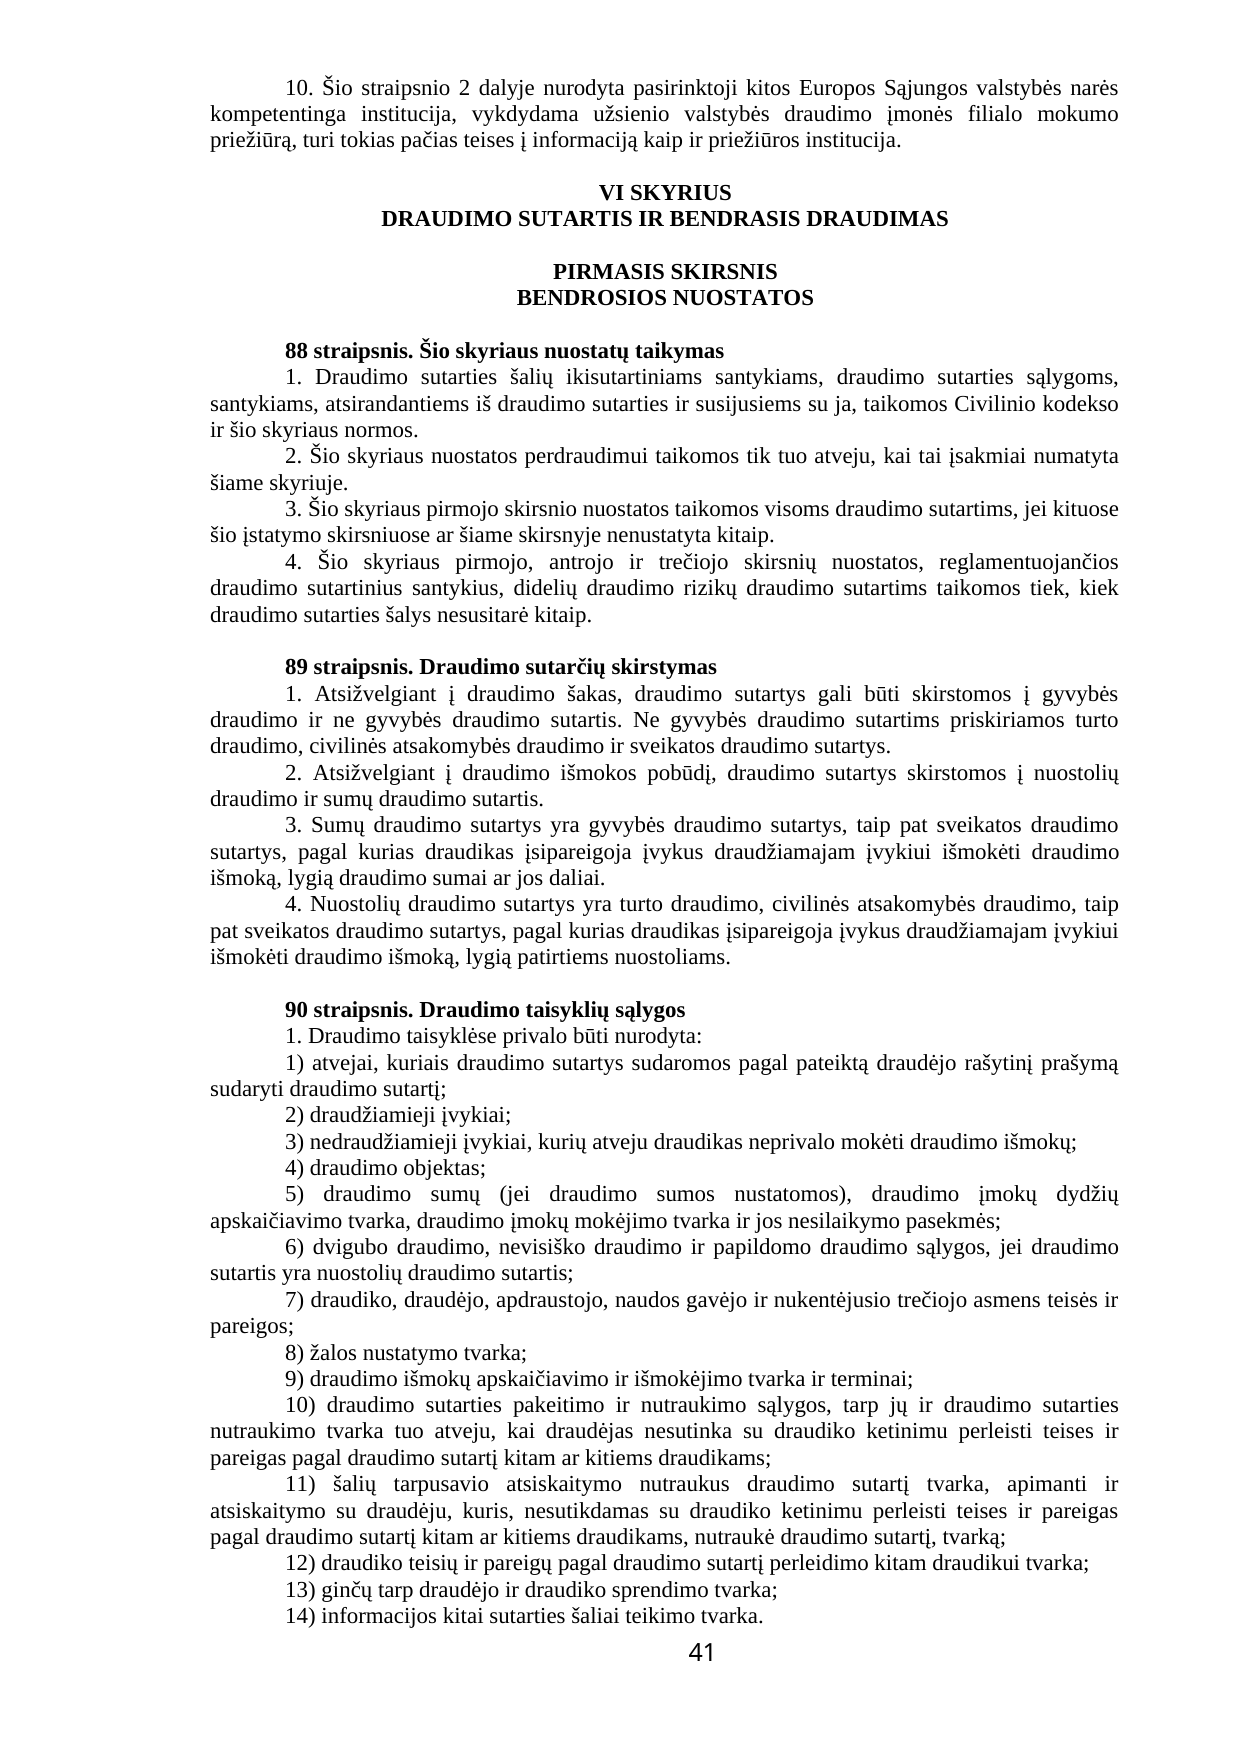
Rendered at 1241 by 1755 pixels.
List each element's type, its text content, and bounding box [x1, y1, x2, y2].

text 6) dvigubo draudimo, nevisiško draudimo ir papildomo draudimo sąlygos, jei draudimo sutartis yra nuostolių draudimo sutartis; [210, 1233, 1120, 1286]
text 11) šalių tarpusavio atsiskaitymo nutraukus draudimo sutartį tvarka, apimanti ir atsiskaitymo su draudėju, kuris, nesutikdamas su draudiko ketinimu perleisti teises ir pareigas pagal draudimo sutartį kitam ar kitiems draudikams, nutraukė draudimo sutartį, tvarką; [210, 1470, 1120, 1549]
text 14) informacijos kitai sutarties šaliai teikimo tvarka. [210, 1602, 1120, 1628]
text 1. Atsižvelgiant į draudimo šakas, draudimo sutartys gali būti skirstomos į gyvybės draudimo ir ne gyvybės draudimo sutartis. Ne gyvybės draudimo sutartims priskiriamos turto draudimo, civilinės atsakomybės draudimo ir sveikatos draudimo sutartys. [210, 680, 1120, 759]
text 8) žalos nustatymo tvarka; [210, 1338, 1120, 1365]
subtitle 89 straipsnis. Draudimo sutarčių skirstymas [210, 653, 1120, 680]
text 4. Šio skyriaus pirmojo, antrojo ir trečiojo skirsnių nuostatos, reglamentuojančios draudimo sutartinius santykius, didelių draudimo rizikų draudimo sutartims taikomos tiek, kiek draudimo sutarties šalys nesusitarė kitaip. [210, 548, 1120, 627]
text 1) atvejai, kuriais draudimo sutartys sudaromos pagal pateiktą draudėjo rašytinį prašymą sudaryti draudimo sutartį; [210, 1049, 1120, 1101]
text 2) draudžiamieji įvykiai; [210, 1101, 1120, 1128]
text 3. Šio skyriaus pirmojo skirsnio nuostatos taikomos visoms draudimo sutartims, jei kituose šio įstatymo skirsniuose ar šiame skirsnyje nenustatyta kitaip. [210, 495, 1120, 548]
text 5) draudimo sumų (jei draudimo sumos nustatomos), draudimo įmokų dydžių apskaičiavimo tvarka, draudimo įmokų mokėjimo tvarka ir jos nesilaikymo pasekmės; [210, 1180, 1120, 1233]
text 10. Šio straipsnio 2 dalyje nurodyta pasirinktoji kitos Europos Sąjungos valstybės narės kompetentinga institucija, vykdydama užsienio valstybės draudimo įmonės filialo mokumo priežiūrą, turi tokias pačias teises į informaciją kaip ir priežiūros institucija. [210, 73, 1120, 153]
text 1. Draudimo sutarties šalių ikisutartiniams santykiams, draudimo sutarties sąlygoms, santykiams, atsirandantiems iš draudimo sutarties ir susijusiems su ja, taikomos Civilinio kodekso ir šio skyriaus normos. [210, 363, 1120, 442]
text 4. Nuostolių draudimo sutartys yra turto draudimo, civilinės atsakomybės draudimo, taip pat sveikatos draudimo sutartys, pagal kurias draudikas įsipareigoja įvykus draudžiamajam įvykiui išmokėti draudimo išmoką, lygią patirtiems nuostoliams. [210, 891, 1120, 969]
text 1. Draudimo taisyklėse privalo būti nurodyta: [210, 1022, 1120, 1049]
text VI SKYRIUS [210, 179, 1120, 205]
text 7) draudiko, draudėjo, apdraustojo, naudos gavėjo ir nukentėjusio trečiojo asmens teisės ir pareigos; [210, 1286, 1120, 1338]
text 13) ginčų tarp draudėjo ir draudiko sprendimo tvarka; [210, 1576, 1120, 1602]
text 90 straipsnis. Draudimo taisyklių sąlygos [210, 996, 1120, 1022]
text 9) draudimo išmokų apskaičiavimo ir išmokėjimo tvarka ir terminai; [210, 1365, 1120, 1391]
text 2. Atsižvelgiant į draudimo išmokos pobūdį, draudimo sutartys skirstomos į nuostolių draudimo ir sumų draudimo sutartis. [210, 759, 1120, 811]
text 4) draudimo objektas; [210, 1154, 1120, 1180]
text 10) draudimo sutarties pakeitimo ir nutraukimo sąlygos, tarp jų ir draudimo sutarties nutraukimo tvarka tuo atveju, kai draudėjas nesutinka su draudiko ketinimu perleisti teises ir pareigas pagal draudimo sutartį kitam ar kitiems draudikams; [210, 1391, 1120, 1470]
text 88 straipsnis. Šio skyriaus nuostatų taikymas [210, 337, 1120, 363]
text 3. Sumų draudimo sutartys yra gyvybės draudimo sutartys, taip pat sveikatos draudimo sutartys, pagal kurias draudikas įsipareigoja įvykus draudžiamajam įvykiui išmokėti draudimo išmoką, lygią draudimo sumai ar jos daliai. [210, 811, 1120, 891]
text PIRMASIS SKIRSNIS [210, 258, 1120, 284]
text 12) draudiko teisių ir pareigų pagal draudimo sutartį perleidimo kitam draudikui tvarka; [210, 1549, 1120, 1576]
text 3) nedraudžiamieji įvykiai, kurių atveju draudikas neprivalo mokėti draudimo išmokų; [210, 1128, 1120, 1154]
text DRAUDIMO SUTARTIS IR BENDRASIS DRAUDIMAS [210, 205, 1120, 232]
text BENDROSIOS NUOSTATOS [210, 284, 1120, 311]
text 2. Šio skyriaus nuostatos perdraudimui taikomos tik tuo atveju, kai tai įsakmiai numatyta šiame skyriuje. [210, 442, 1120, 495]
